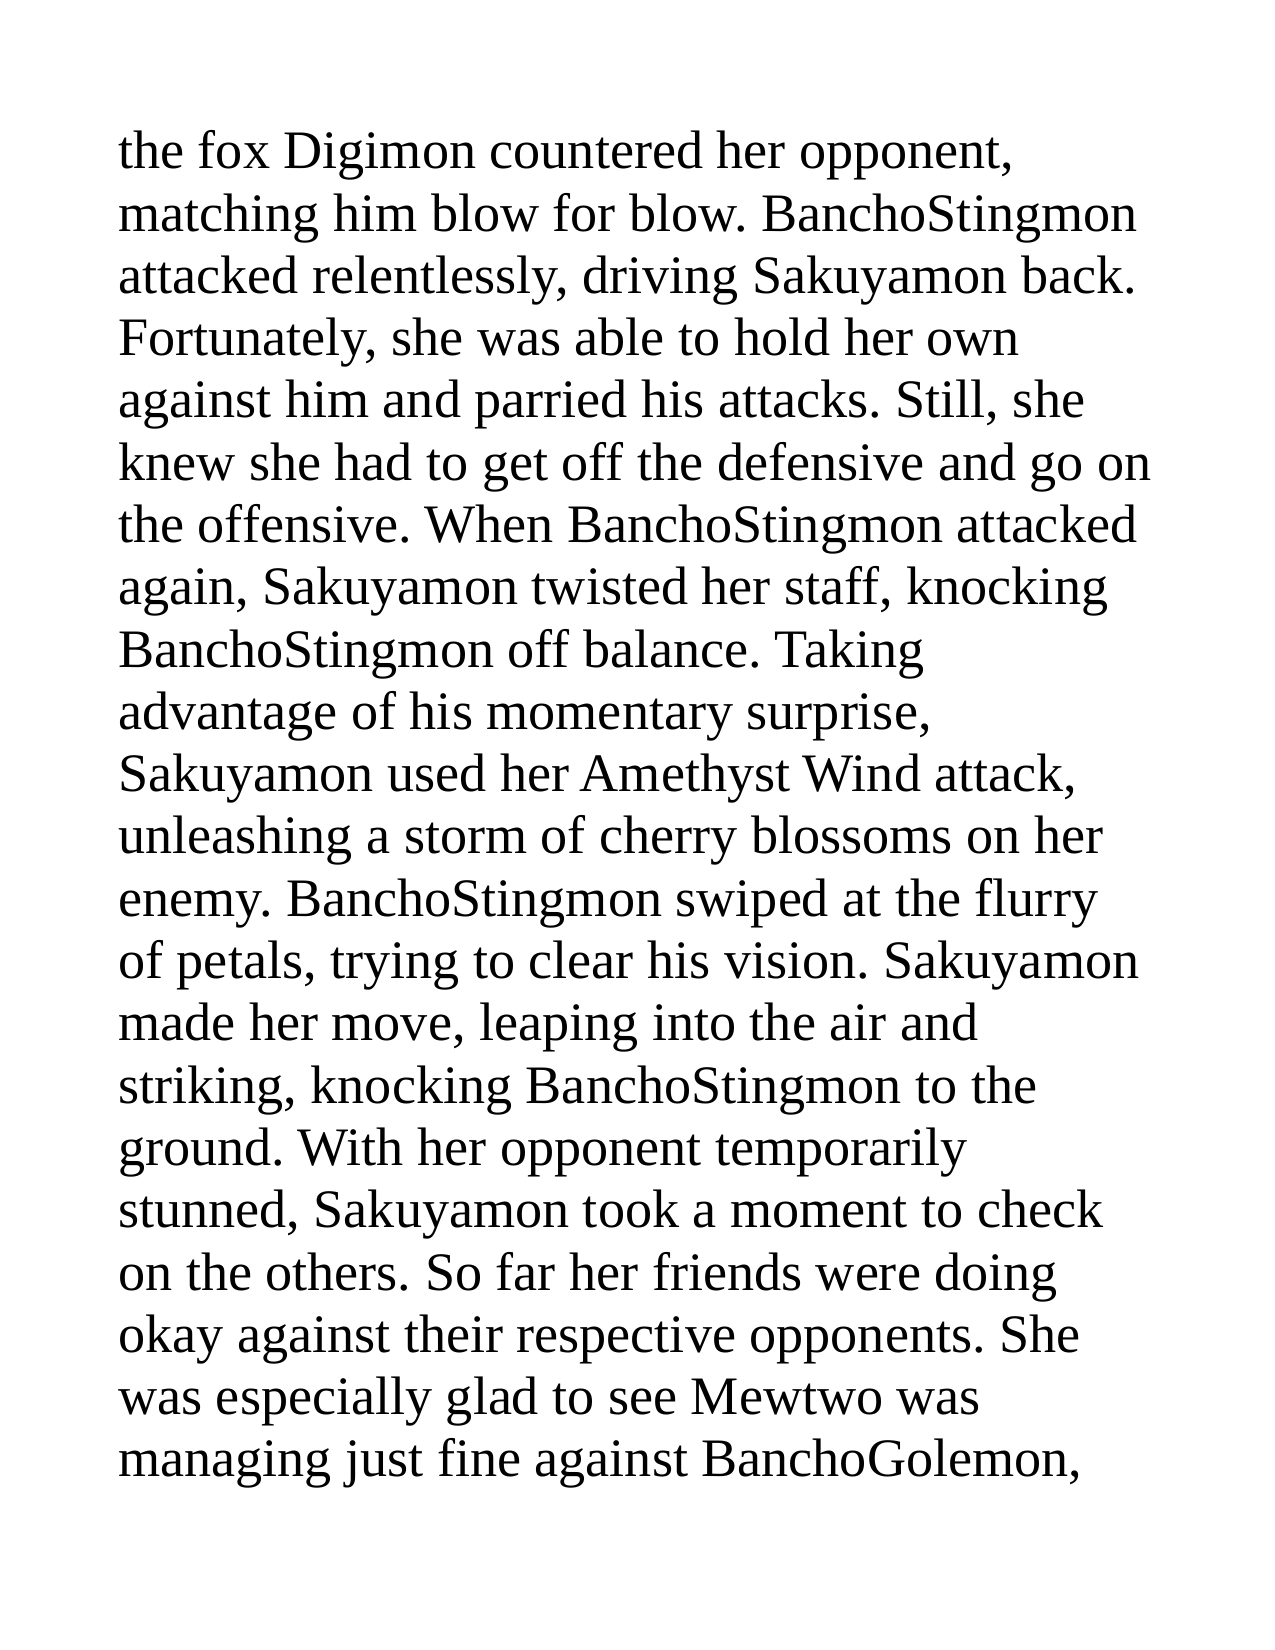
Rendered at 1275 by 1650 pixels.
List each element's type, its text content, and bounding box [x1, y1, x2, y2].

text the fox Digimon countered her opponent, matching him blow for blow. BanchoStingmon attacked relentlessly, driving Sakuyamon back. Fortunately, she was able to hold her own against him and parried his attacks. Still, she knew she had to get off the defensive and go on the offensive. When BanchoStingmon attacked again, Sakuyamon twisted her staff, knocking BanchoStingmon off balance. Taking advantage of his momentary surprise, Sakuyamon used her Amethyst Wind attack, unleashing a storm of cherry blossoms on her enemy. BanchoStingmon swiped at the flurry of petals, trying to clear his vision. Sakuyamon made her move, leaping into the air and striking, knocking BanchoStingmon to the ground. With her opponent temporarily stunned, Sakuyamon took a moment to check on the others. So far her friends were doing okay against their respective opponents. She was especially glad to see Mewtwo was managing just fine against BanchoGolemon, [118, 118, 1157, 1488]
